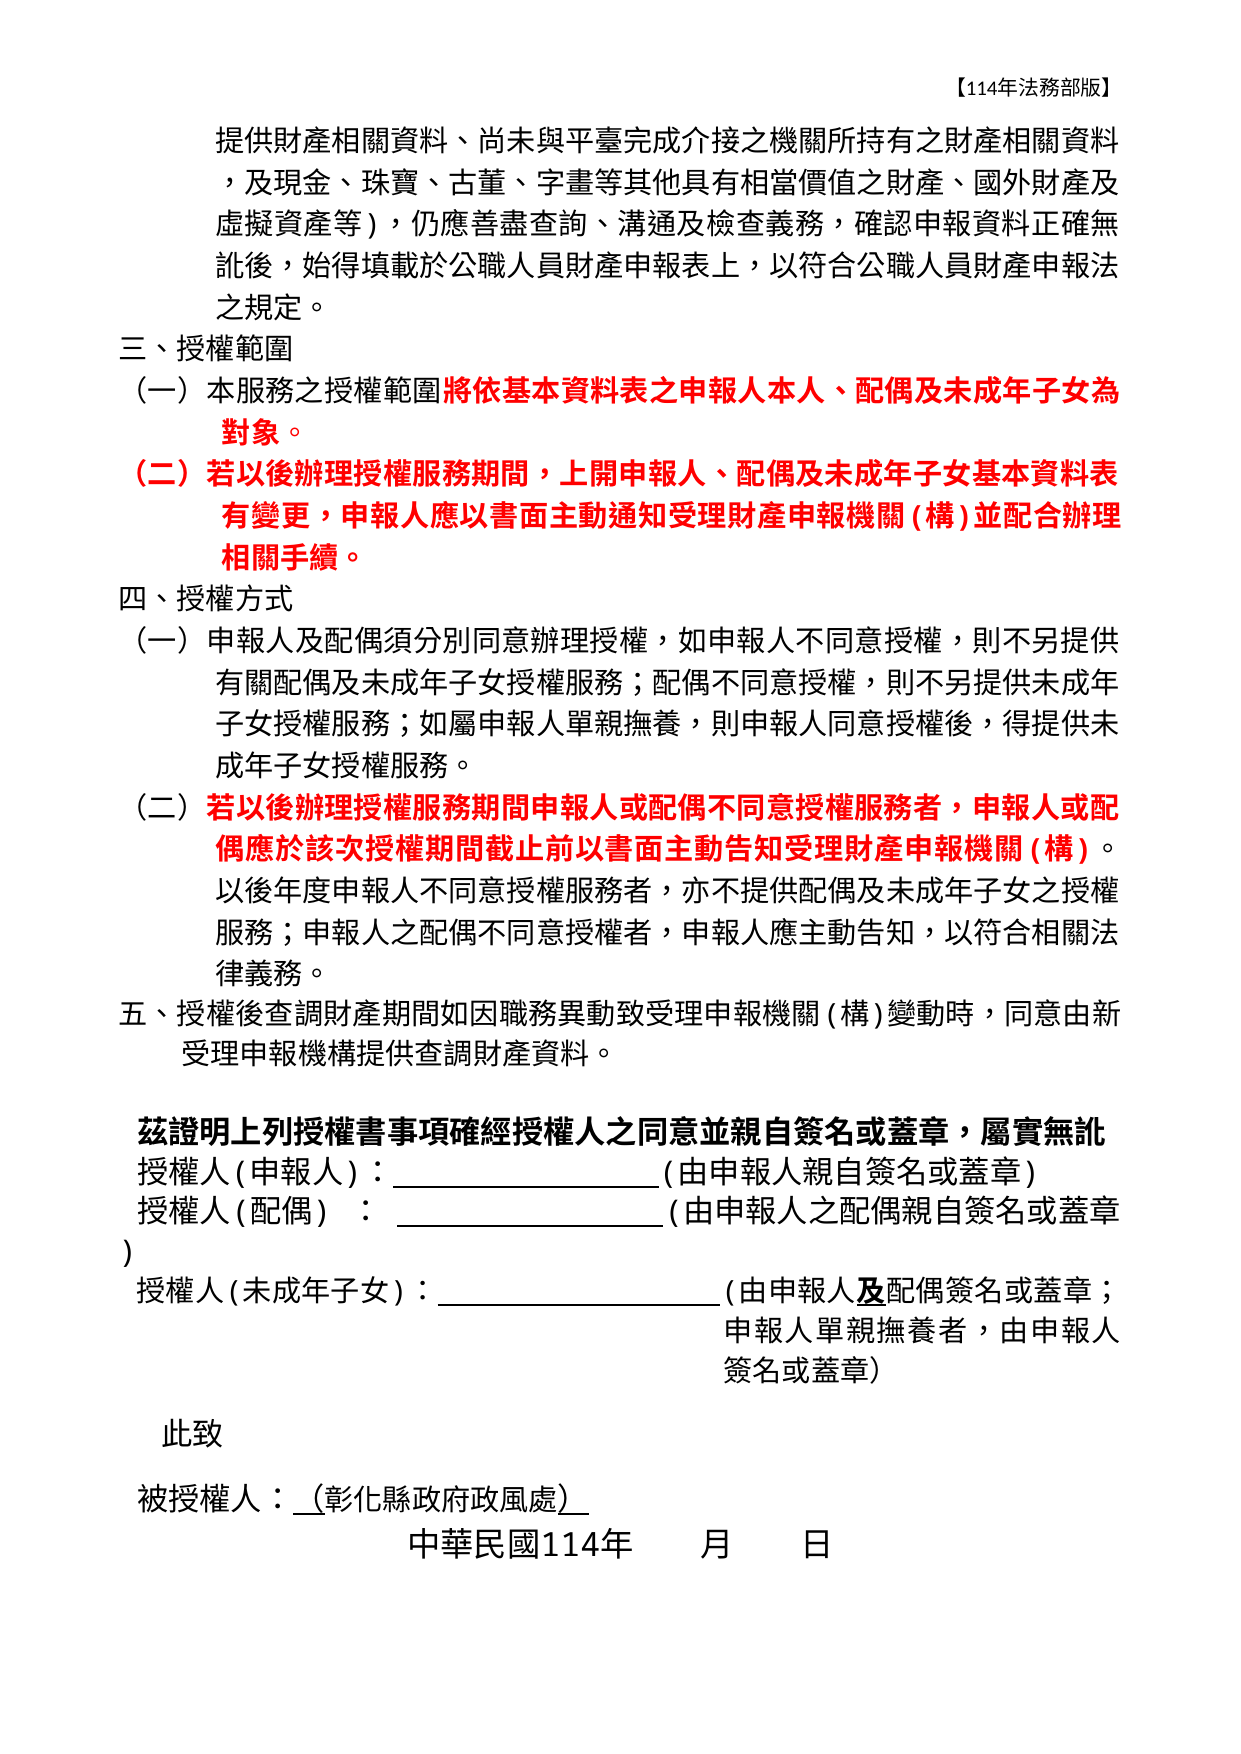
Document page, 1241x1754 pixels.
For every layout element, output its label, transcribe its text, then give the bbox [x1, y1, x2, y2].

text 茲證明上列授權書事項確經授權人之同意並親自簽名或蓋章，屬實無訛 [118, 1112, 1122, 1151]
text 授權人(未成年子女)： (由申報人及配偶簽名或蓋章；申報人單親撫養者，由申報人簽名或蓋章） [118, 1270, 1122, 1389]
text （一）本服務之授權範圍將依基本資料表之申報人本人、配偶及未成年子女為對象。 [118, 368, 1122, 451]
text （二）若以後辦理授權服務期間申報人或配偶不同意授權服務者，申報人或配偶應於該次授權期間截止前以書面主動告知受理財產申報機關(構)。以後年度申報人不同意授權服務者，亦不提供配偶及未成年子女之授權服務；申報人之配偶不同意授權者，申報人應主動告知，以符合相關法律義務。 [118, 785, 1122, 993]
text 中華民國114年 月 日 [118, 1518, 1122, 1567]
text 四、授權方式 [118, 576, 1122, 618]
text 提供財產相關資料、尚未與平臺完成介接之機關所持有之財產相關資料，及現金、珠寶、古董、字畫等其他具有相當價值之財產、國外財產及虛擬資產等)，仍應善盡查詢、溝通及檢查義務，確認申報資料正確無訛後，始得填載於公職人員財產申報表上，以符合公職人員財產申報法之規定。 [118, 118, 1122, 326]
text 此致 [29, 1414, 1122, 1453]
text （一）申報人及配偶須分別同意辦理授權，如申報人不同意授權，則不另提供有關配偶及未成年子女授權服務；配偶不同意授權，則不另提供未成年子女授權服務；如屬申報人單親撫養，則申報人同意授權後，得提供未成年子女授權服務。 [118, 618, 1122, 785]
text 五、授權後查調財產期間如因職務異動致受理申報機關(構)變動時，同意由新受理申報機構提供查調財產資料。 [118, 993, 1122, 1072]
text 授權人(申報人)： (由申報人親自簽名或蓋章) [118, 1151, 1122, 1191]
text 授權人(配偶) ： (由申報人之配偶親自簽名或蓋章) [118, 1191, 1122, 1270]
text 被授權人：（彰化縣政府政風處） [118, 1478, 1122, 1518]
text 三、授權範圍 [118, 326, 1122, 368]
text （二）若以後辦理授權服務期間，上開申報人、配偶及未成年子女基本資料表有變更，申報人應以書面主動通知受理財產申報機關(構)並配合辦理相關手續。 [118, 451, 1122, 576]
